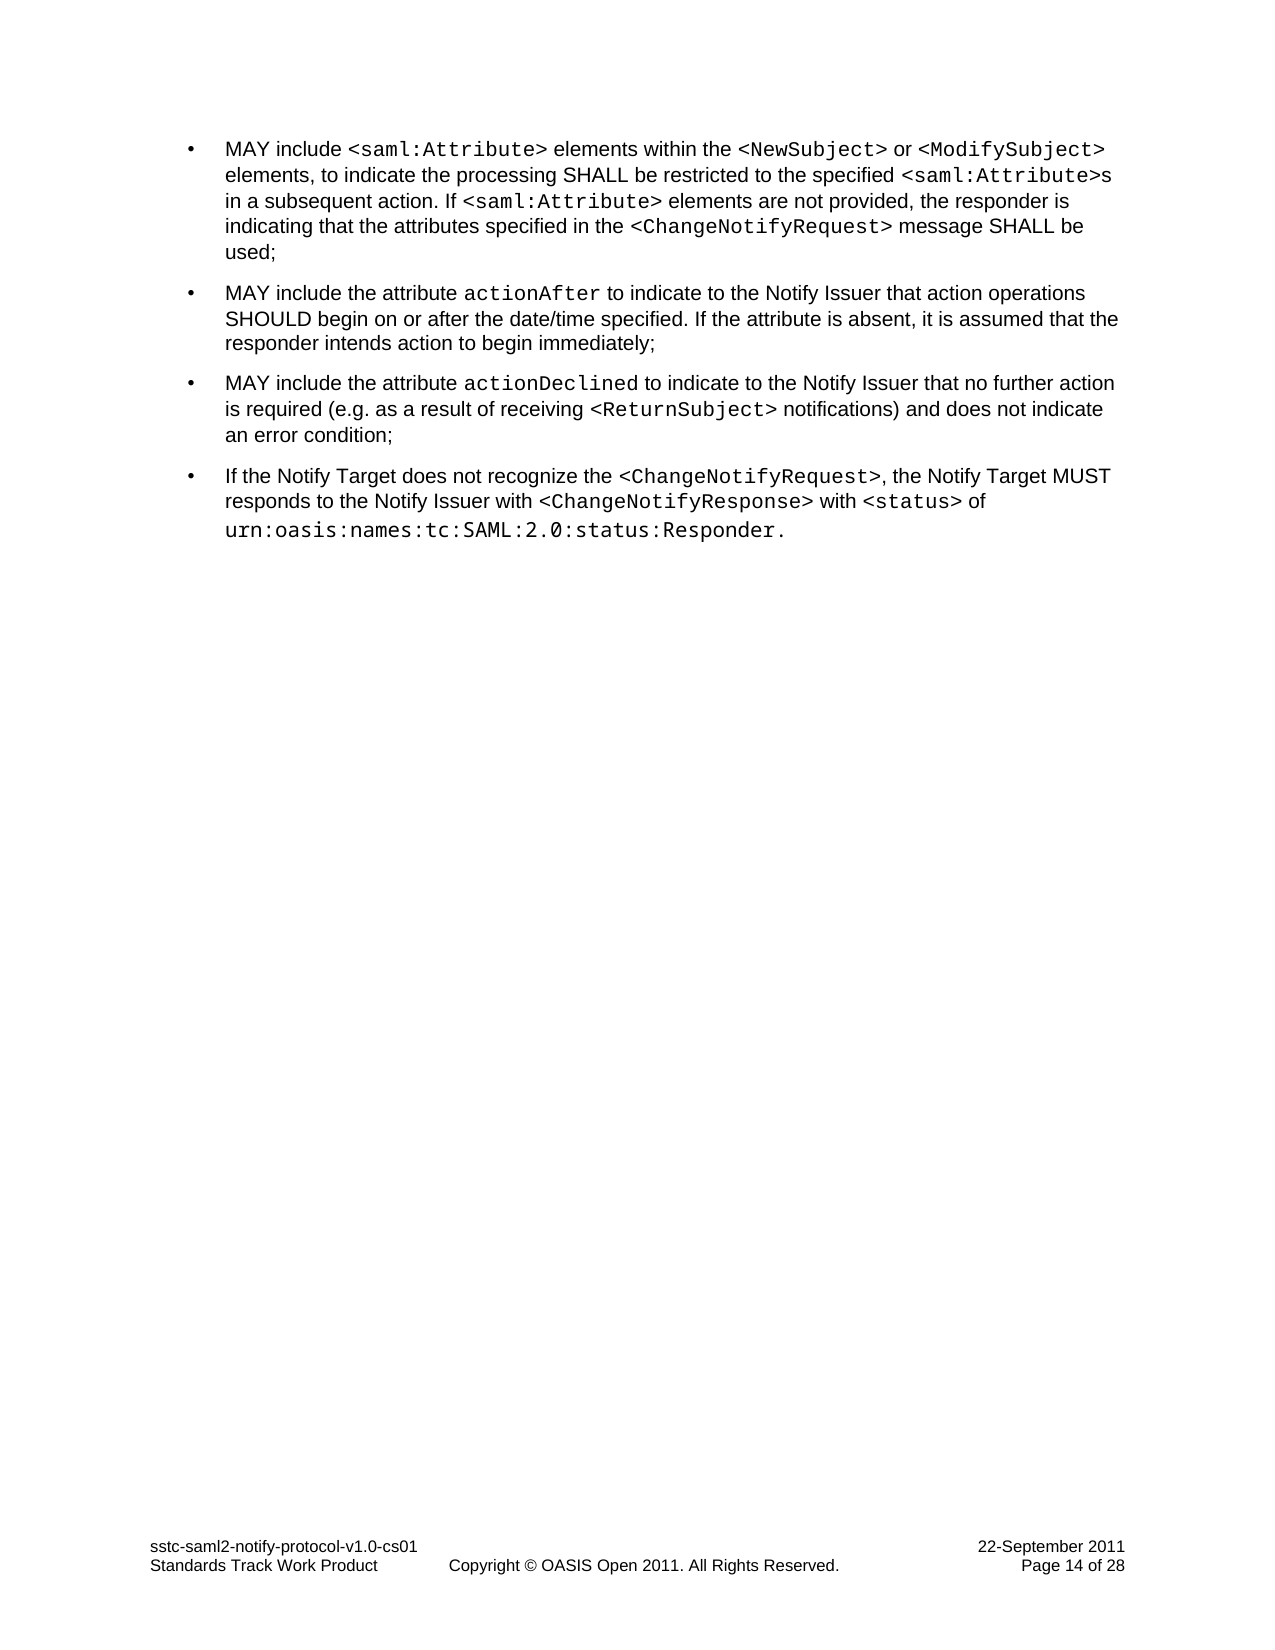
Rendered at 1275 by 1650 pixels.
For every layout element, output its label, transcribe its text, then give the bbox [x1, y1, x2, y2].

list MAY include <saml:Attribute> elements within the <NewSubject> or <ModifySubject> elements, to indicate the processing SHALL be restricted to the specified <saml:Attribute>s in a subsequent action. If <saml:Attribute> elements are not provided, the responder is indicating that the attributes specified in the <ChangeNotifyRequest> message SHALL be used; [187, 137, 1125, 264]
list MAY include the attribute actionDeclined to indicate to the Notify Issuer that no further action is required (e.g. as a result of receiving <ReturnSubject> notifications) and does not indicate an error condition; [187, 371, 1125, 447]
list MAY include the attribute actionAfter to indicate to the Notify Issuer that action operations SHOULD begin on or after the date/time specified. If the attribute is absent, it is assumed that the responder intends action to begin immediately; [187, 281, 1125, 354]
list If the Notify Target does not recognize the <ChangeNotifyRequest>, the Notify Target MUST responds to the Notify Issuer with <ChangeNotifyResponse> with <status> of urn:oasis:names:tc:SAML:2.0:status:Responder. [187, 463, 1125, 543]
